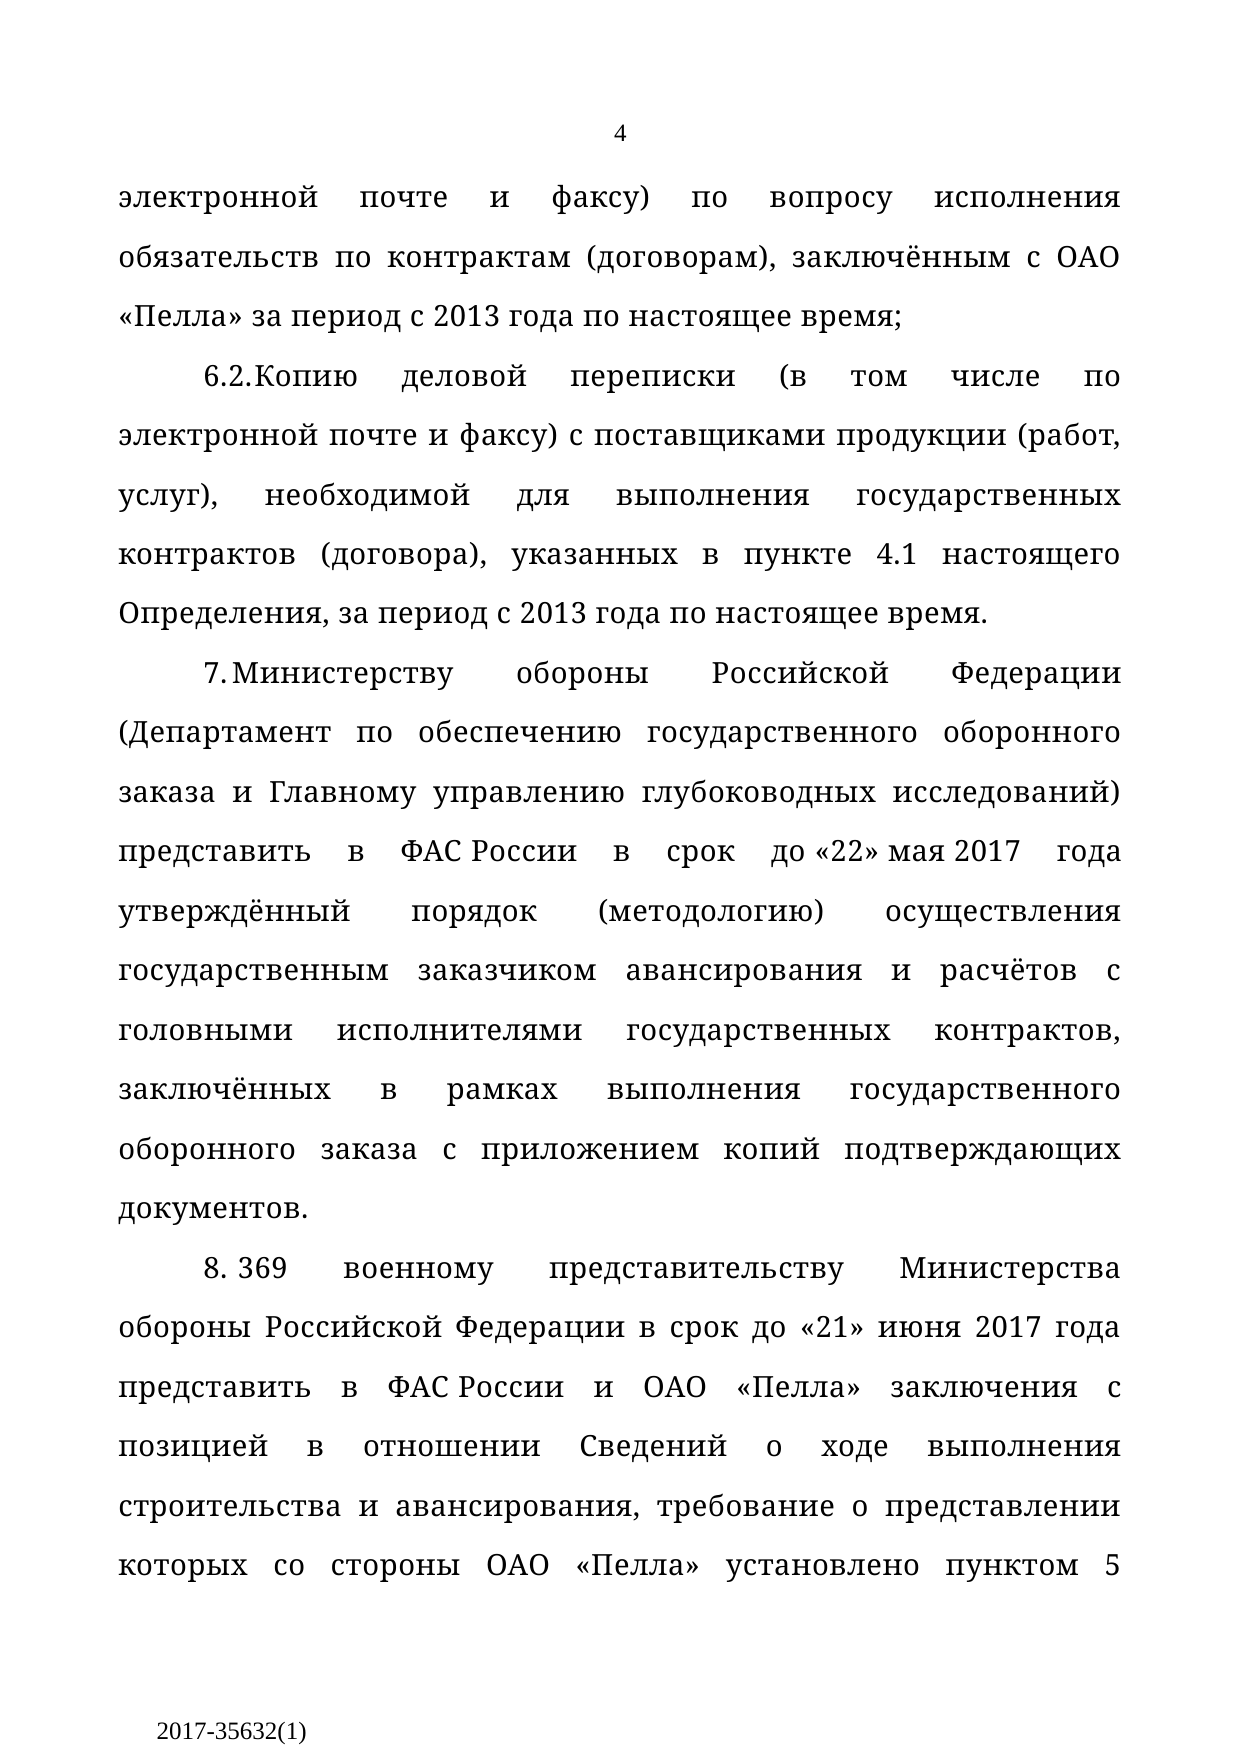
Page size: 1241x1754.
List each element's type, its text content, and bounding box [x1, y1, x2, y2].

text 7. Министерству обороны Российской Федерации (Департамент по обеспечению государственного оборонного заказа и Главному управлению глубоководных исследований) представить в ФАС России в срок до «22» мая 2017 года утверждённый порядок (методологию) осуществления государственным заказчиком авансирования и расчётов с головными исполнителями государственных контрактов, заключённых в рамках выполнения государственного оборонного заказа с приложением копий подтверждающих документов. [118, 652, 1122, 1227]
text 6.2. Копию деловой переписки (в том числе по электронной почте и факсу) с поставщиками продукции (работ, услуг), необходимой для выполнения государственных контрактов (договора), указанных в пункте 4.1 настоящего Определения, за период с 2013 года по настоящее время. [118, 355, 1122, 632]
text 8. 369 военному представительству Министерства обороны Российской Федерации в срок до «21» июня 2017 года представить в ФАС России и ОАО «Пелла» заключения с позицией в отношении Сведений о ходе выполнения строительства и авансирования, требование о представлении которых со стороны ОАО «Пелла» установлено пунктом 5 [118, 1247, 1122, 1584]
text электронной почте и факсу) по вопросу исполнения обязательств по контрактам (договорам), заключённым с ОАО «Пелла» за период с 2013 года по настоящее время; [118, 176, 1122, 335]
